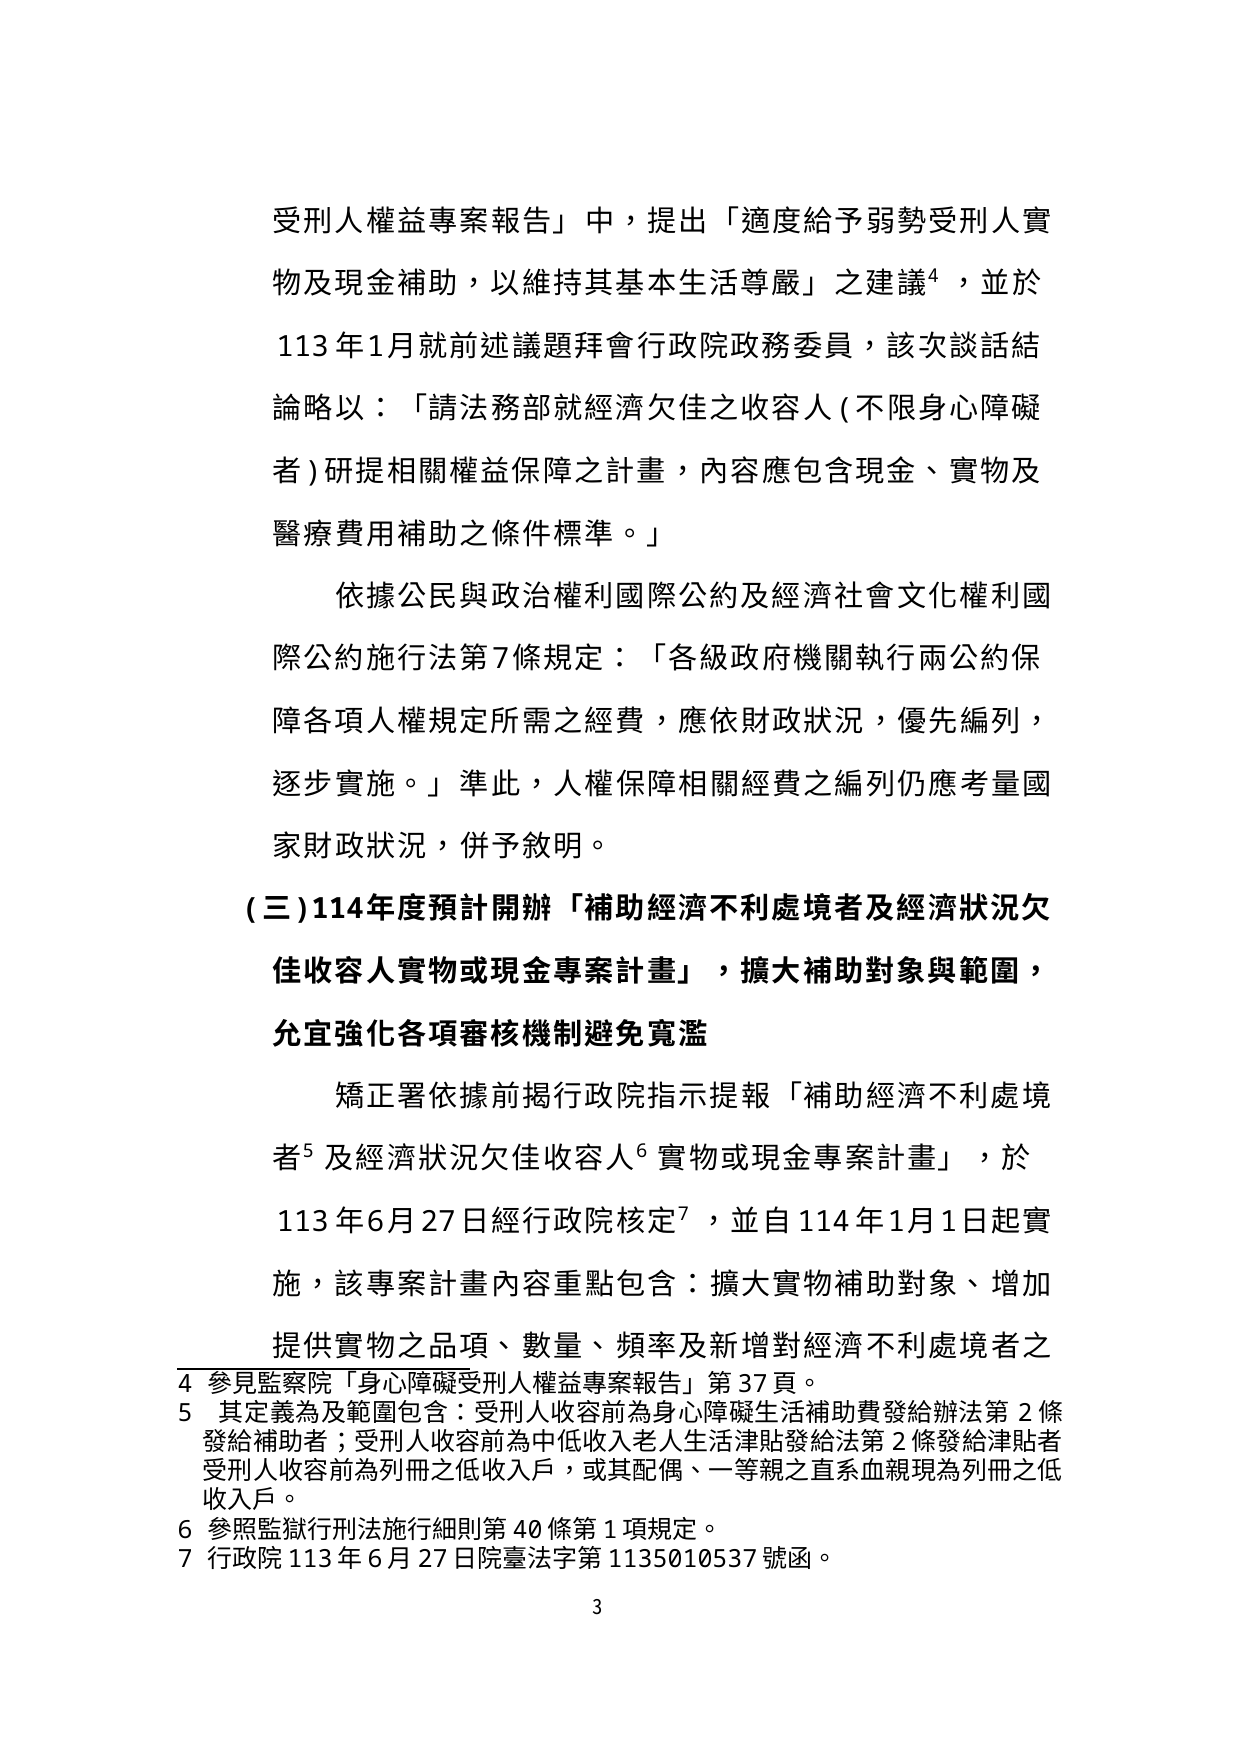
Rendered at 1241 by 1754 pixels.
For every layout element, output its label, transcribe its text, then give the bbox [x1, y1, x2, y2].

text 行政院113年6月27日院臺法字第1135010537號函。 [177, 1544, 1063, 1573]
text 矯正署依據前揭行政院指示提報「補助經濟不利處境者及經濟狀況欠佳收容人實物或現金專案計畫」，於113年6月27日經行政院核定，並自114年1月1日起實施，該專案計畫內容重點包含：擴大實物補助對象、增加提供實物之品項、數量、頻率及新增對經濟不利處境者之 [266, 1052, 1063, 1365]
text 參照監獄行刑法施行細則第40條第1項規定。 [177, 1515, 1063, 1544]
text 其定義為及範圍包含：受刑人收容前為身心障礙生活補助費發給辦法第2條發給補助者；受刑人收容前為中低收入老人生活津貼發給法第2條發給津貼者；受刑人收容前為列冊之低收入戶，或其配偶、一等親之直系血親現為列冊之低收入戶。 [177, 1398, 1063, 1515]
text 受刑人權益專案報告」中，提出「適度給予弱勢受刑人實物及現金補助，以維持其基本生活尊嚴」之建議，並於113年1月就前述議題拜會行政院政務委員，該次談話結論略以：「請法務部就經濟欠佳之收容人(不限身心障礙者)研提相關權益保障之計畫，內容應包含現金、實物及醫療費用補助之條件標準。」 [266, 177, 1063, 552]
text 依據公民與政治權利國際公約及經濟社會文化權利國際公約施行法第7條規定：「各級政府機關執行兩公約保障各項人權規定所需之經費，應依財政狀況，優先編列，逐步實施。」準此，人權保障相關經費之編列仍應考量國家財政狀況，併予敘明。 [266, 552, 1063, 865]
text 參見監察院「身心障礙受刑人權益專案報告」第37頁。 [177, 1369, 1063, 1398]
text (三)114年度預計開辦「補助經濟不利處境者及經濟狀況欠佳收容人實物或現金專案計畫」，擴大補助對象與範圍，允宜強化各項審核機制避免寬濫 [236, 865, 1063, 1052]
